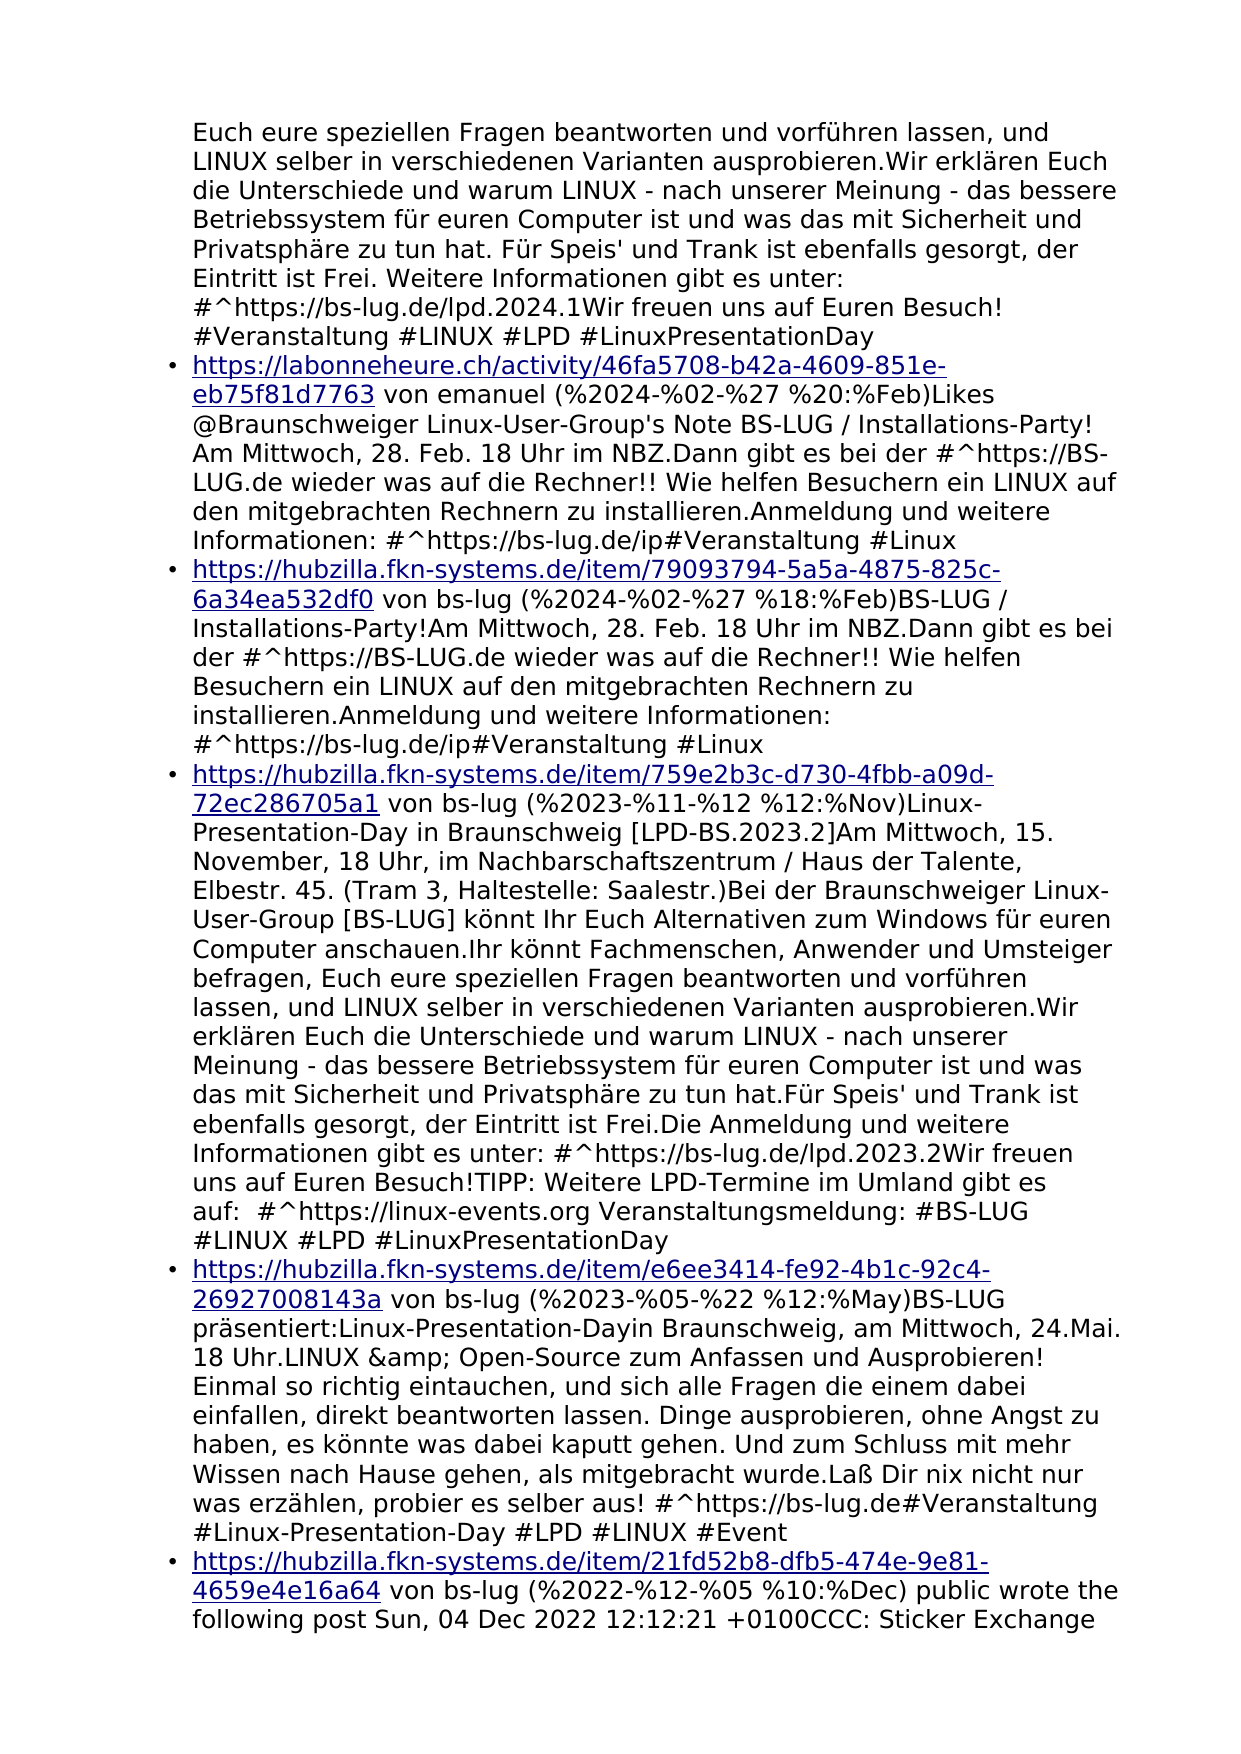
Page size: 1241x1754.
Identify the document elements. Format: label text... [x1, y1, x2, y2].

list https://hubzilla.fkn-systems.de/item/21fd52b8-dfb5-474e-9e81-4659e4e16a64 von bs-lug (%2022-%12-%05 %10:%Dec) public wrote the following post Sun, 04 Dec 2022 12:12:21 +0100CCC: Sticker Exchange [177, 1547, 1122, 1635]
list https://labonneheure.ch/activity/46fa5708-b42a-4609-851e-eb75f81d7763 von emanuel (%2024-%02-%27 %20:%Feb)Likes @Braunschweiger Linux-User-Group's Note BS-LUG / Installations-Party!Am Mittwoch, 28. Feb. 18 Uhr im NBZ.Dann gibt es bei der #^https://BS-LUG.de wieder was auf die Rechner!! Wie helfen Besuchern ein LINUX auf den mitgebrachten Rechnern zu installieren.Anmeldung und weitere Informationen: #^https://bs-lug.de/ip#Veranstaltung #Linux [177, 351, 1122, 556]
list Euch eure speziellen Fragen beantworten und vorführen lassen, und LINUX selber in verschiedenen Varianten ausprobieren.Wir erklären Euch die Unterschiede und warum LINUX - nach unserer Meinung - das bessere Betriebssystem für euren Computer ist und was das mit Sicherheit und Privatsphäre zu tun hat. Für Speis' und Trank ist ebenfalls gesorgt, der Eintritt ist Frei. Weitere Informationen gibt es unter: #^https://bs-lug.de/lpd.2024.1Wir freuen uns auf Euren Besuch! #Veranstaltung #LINUX #LPD #LinuxPresentationDay [177, 118, 1122, 351]
list https://hubzilla.fkn-systems.de/item/e6ee3414-fe92-4b1c-92c4-26927008143a von bs-lug (%2023-%05-%22 %12:%May)BS-LUG präsentiert:Linux-Presentation-Dayin Braunschweig, am Mittwoch, 24.Mai. 18 Uhr.LINUX &amp; Open-Source zum Anfassen und Ausprobieren!Einmal so richtig eintauchen, und sich alle Fragen die einem dabei einfallen, direkt beantworten lassen. Dinge ausprobieren, ohne Angst zu haben, es könnte was dabei kaputt gehen. Und zum Schluss mit mehr Wissen nach Hause gehen, als mitgebracht wurde.Laß Dir nix nicht nur was erzählen, probier es selber aus! #^https://bs-lug.de#Veranstaltung #Linux-Presentation-Day #LPD #LINUX #Event [177, 1256, 1122, 1547]
list https://hubzilla.fkn-systems.de/item/79093794-5a5a-4875-825c-6a34ea532df0 von bs-lug (%2024-%02-%27 %18:%Feb)BS-LUG / Installations-Party!Am Mittwoch, 28. Feb. 18 Uhr im NBZ.Dann gibt es bei der #^https://BS-LUG.de wieder was auf die Rechner!! Wie helfen Besuchern ein LINUX auf den mitgebrachten Rechnern zu installieren.Anmeldung und weitere Informationen: #^https://bs-lug.de/ip#Veranstaltung #Linux [177, 556, 1122, 760]
list https://hubzilla.fkn-systems.de/item/759e2b3c-d730-4fbb-a09d-72ec286705a1 von bs-lug (%2023-%11-%12 %12:%Nov)Linux-Presentation-Day in Braunschweig [LPD-BS.2023.2]Am Mittwoch, 15. November, 18 Uhr, im Nachbarschaftszentrum / Haus der Talente, Elbestr. 45. (Tram 3, Haltestelle: Saalestr.)Bei der Braunschweiger Linux-User-Group [BS-LUG] könnt Ihr Euch Alternativen zum Windows für euren Computer anschauen.Ihr könnt Fachmenschen, Anwender und Umsteiger befragen, Euch eure speziellen Fragen beantworten und vorführen lassen, und LINUX selber in verschiedenen Varianten ausprobieren.Wir erklären Euch die Unterschiede und warum LINUX - nach unserer Meinung - das bessere Betriebssystem für euren Computer ist und was das mit Sicherheit und Privatsphäre zu tun hat.Für Speis' und Trank ist ebenfalls gesorgt, der Eintritt ist Frei.Die Anmeldung und weitere Informationen gibt es unter: #^https://bs-lug.de/lpd.2023.2Wir freuen uns auf Euren Besuch!TIPP: Weitere LPD-Termine im Umland gibt es auf: #^https://linux-events.org Veranstaltungsmeldung: #BS-LUG #LINUX #LPD #LinuxPresentationDay [177, 760, 1122, 1256]
